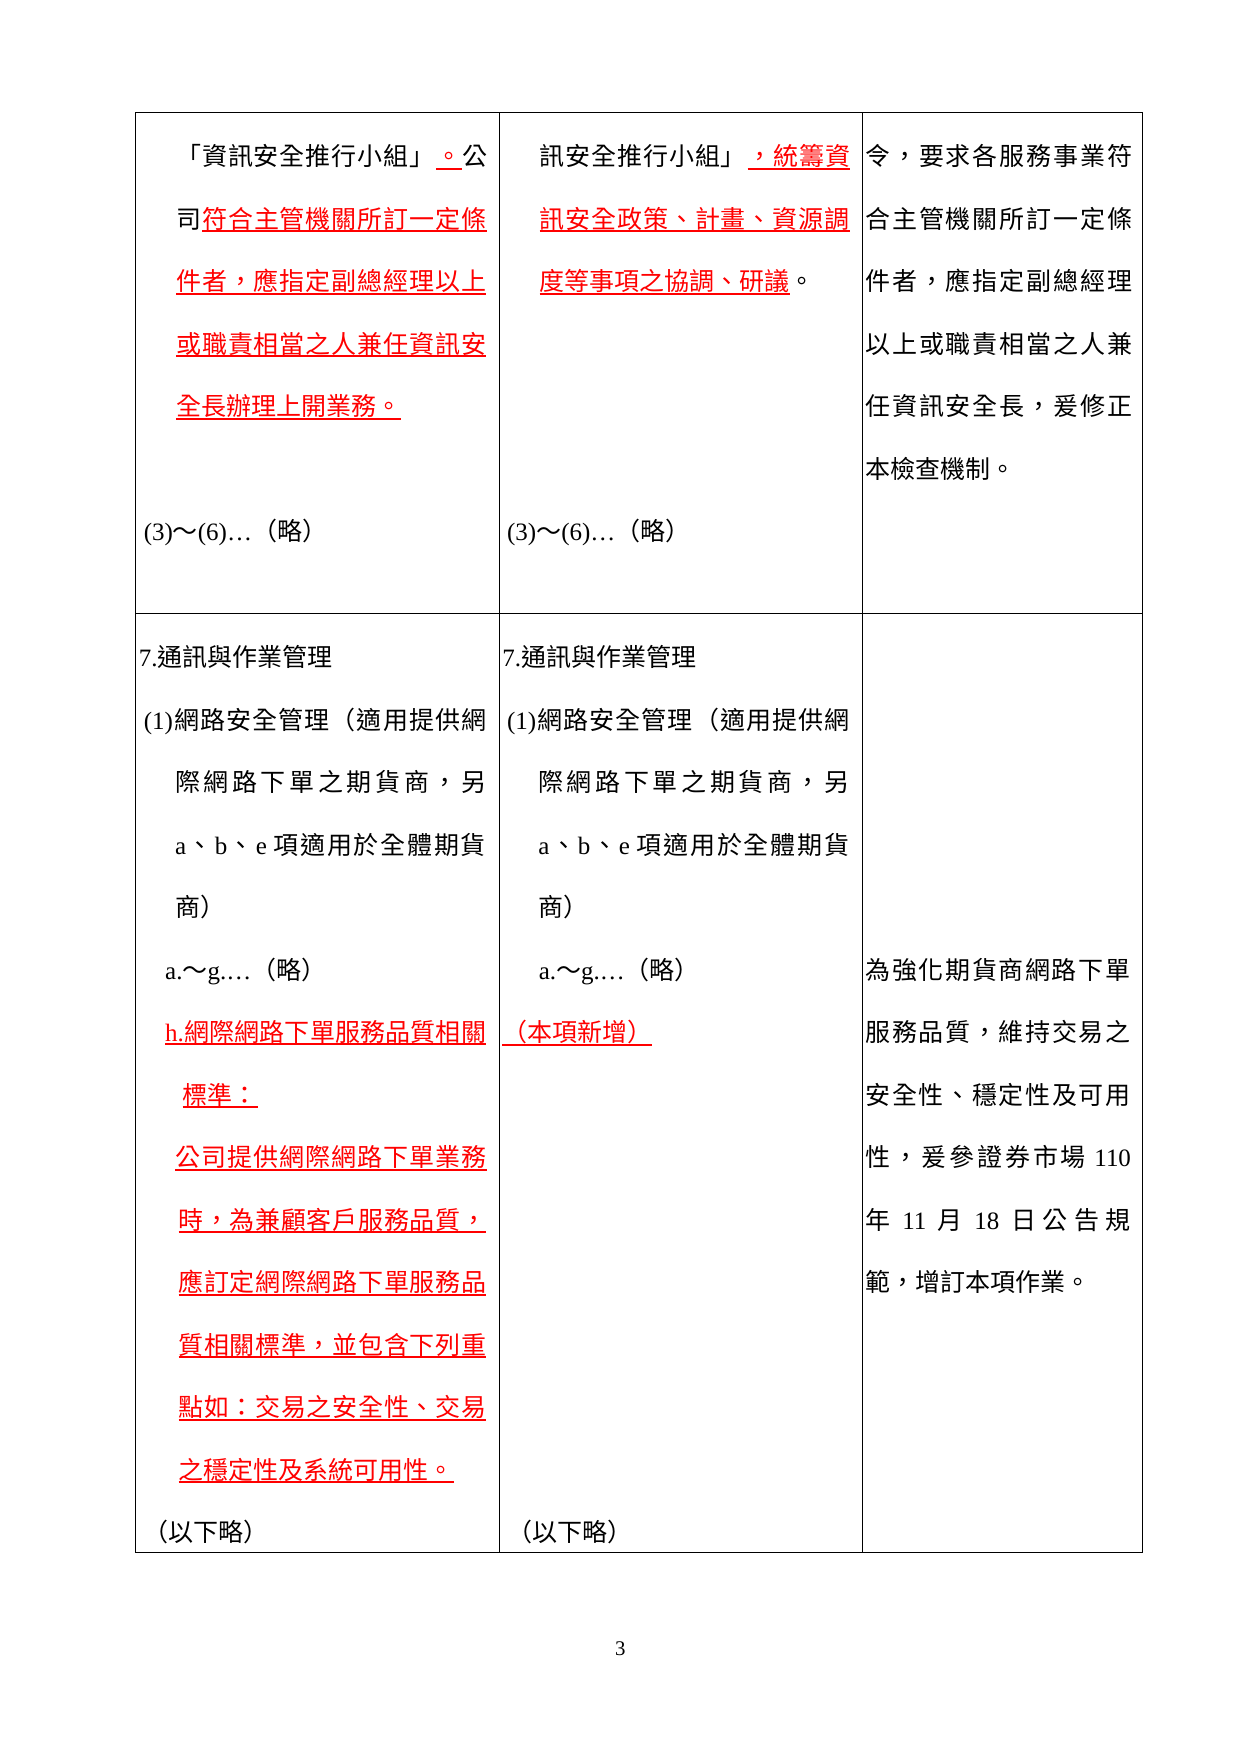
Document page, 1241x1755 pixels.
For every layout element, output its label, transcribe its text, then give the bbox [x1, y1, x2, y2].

table_cell 令，要求各服務事業符合主管機關所訂一定條件者，應指定副總經理以上或職責相當之人兼任資訊安全長，爰修正本檢查機制。 [863, 113, 1142, 613]
table_cell 7.通訊與作業管理 (1)網路安全管理（適用提供網際網路下單之期貨商，另a、b、e項適用於全體期貨商） a.〜g.…（略） （本項新增） （以下略） [500, 614, 862, 1552]
table_cell 為強化期貨商網路下單服務品質，維持交易之安全性、穩定性及可用性，爰參證券市場110年11月18日公告規範，增訂本項作業。 [863, 614, 1142, 1552]
table_cell 訊安全推行小組」，統籌資訊安全政策、計畫、資源調度等事項之協調、研議。 (3)〜(6)…（略） [500, 113, 862, 613]
table_cell 7.通訊與作業管理 (1)網路安全管理（適用提供網際網路下單之期貨商，另a、b、e項適用於全體期貨商） a.〜g.…（略） h.網際網路下單服務品質相關標準： 公司提供網際網路下單業務時，為兼顧客戶服務品質，應訂定網際網路下單服務品質相關標準，並包含下列重點如：交易之安全性、交易之穩定性及系統可用性。 （以下略） [136, 614, 499, 1552]
table_cell 「資訊安全推行小組」。公司符合主管機關所訂一定條件者，應指定副總經理以上或職責相當之人兼任資訊安全長辦理上開業務。 (3)〜(6)…（略） [136, 113, 499, 613]
